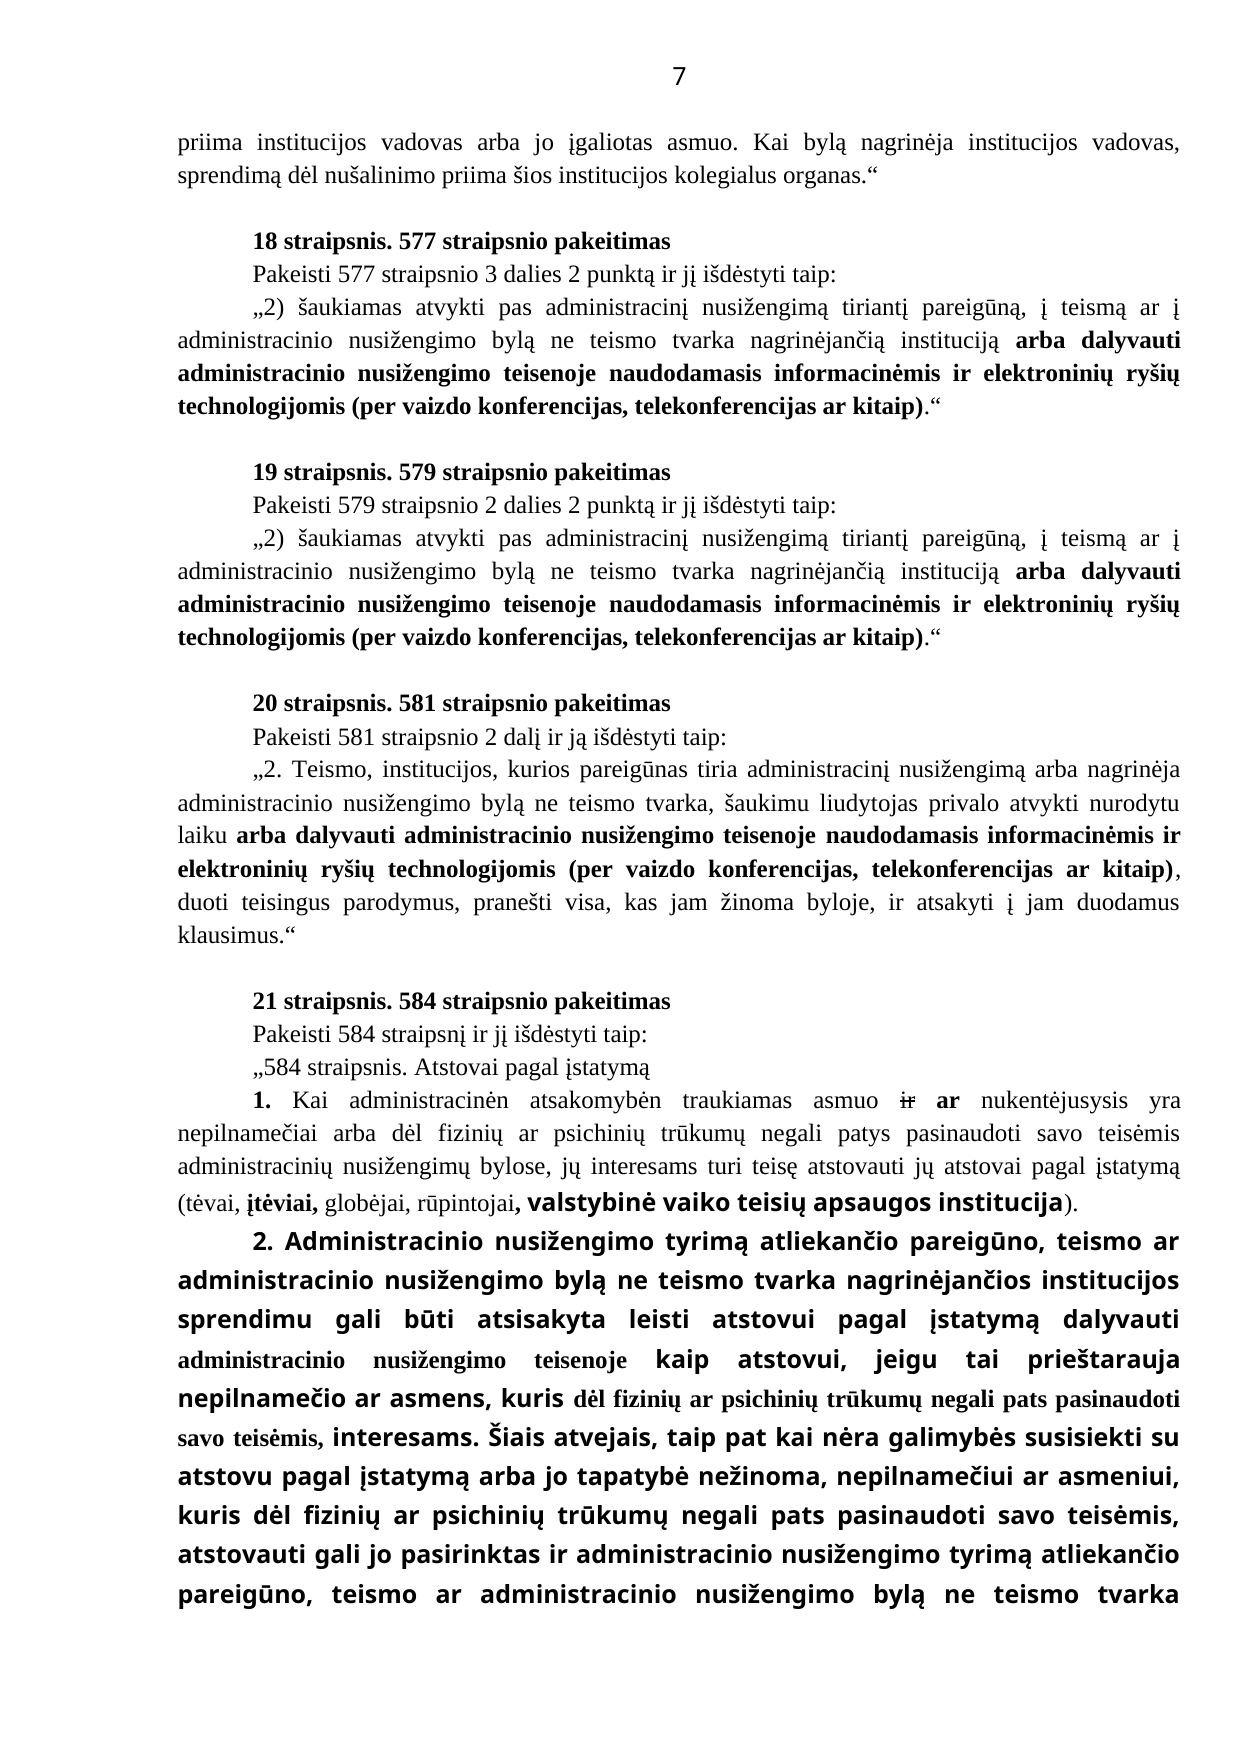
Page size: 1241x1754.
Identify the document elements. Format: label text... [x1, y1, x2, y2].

text 1. Kai administracinėn atsakomybėn traukiamas asmuo ir ar nukentėjusysis yra nepilnamečiai arba dėl fizinių ar psichinių trūkumų negali patys pasinaudoti savo teisėmis administracinių nusižengimų bylose, jų interesams turi teisę atstovauti jų atstovai pagal įstatymą (tėvai, įtėviai, globėjai, rūpintojai, valstybinė vaiko teisių apsaugos institucija). [177, 1085, 1181, 1219]
text „2) šaukiamas atvykti pas administracinį nusižengimą tiriantį pareigūną, į teismą ar į administracinio nusižengimo bylą ne teismo tvarka nagrinėjančią instituciją arba dalyvauti administracinio nusižengimo teisenoje naudodamasis informacinėmis ir elektroninių ryšių technologijomis (per vaizdo konferencijas, telekonferencijas ar kitaip).“ [177, 292, 1181, 420]
text 19 straipsnis. 579 straipsnio pakeitimas [177, 457, 1181, 486]
text „2. Teismo, institucijos, kurios pareigūnas tiria administracinį nusižengimą arba nagrinėja administracinio nusižengimo bylą ne teismo tvarka, šaukimu liudytojas privalo atvykti nurodytu laiku arba dalyvauti administracinio nusižengimo teisenoje naudodamasis informacinėmis ir elektroninių ryšių technologijomis (per vaizdo konferencijas, telekonferencijas ar kitaip), duoti teisingus parodymus, pranešti visa, kas jam žinoma byloje, ir atsakyti į jam duodamus klausimus.“ [177, 754, 1181, 948]
text 21 straipsnis. 584 straipsnio pakeitimas [177, 986, 1181, 1014]
text priima institucijos vadovas arba jo įgaliotas asmuo. Kai bylą nagrinėja institucijos vadovas, sprendimą dėl nušalinimo priima šios institucijos kolegialus organas.“ [177, 127, 1181, 189]
text Pakeisti 584 straipsnį ir jį išdėstyti taip: [177, 1019, 1181, 1047]
text 20 straipsnis. 581 straipsnio pakeitimas [177, 688, 1181, 717]
text 2. Administracinio nusižengimo tyrimą atliekančio pareigūno, teismo ar administracinio nusižengimo bylą ne teismo tvarka nagrinėjančios institucijos sprendimu gali būti atsisakyta leisti atstovui pagal įstatymą dalyvauti administracinio nusižengimo teisenoje kaip atstovui, jeigu tai prieštarauja nepilnamečio ar asmens, kuris dėl fizinių ar psichinių trūkumų negali pats pasinaudoti savo teisėmis, interesams. Šiais atvejais, taip pat kai nėra galimybės susisiekti su atstovu pagal įstatymą arba jo tapatybė nežinoma, nepilnamečiui ar asmeniui, kuris dėl fizinių ar psichinių trūkumų negali pats pasinaudoti savo teisėmis, atstovauti gali jo pasirinktas ir administracinio nusižengimo tyrimą atliekančio pareigūno, teismo ar administracinio nusižengimo bylą ne teismo tvarka [177, 1224, 1181, 1610]
text „584 straipsnis. Atstovai pagal įstatymą [177, 1052, 1181, 1081]
text Pakeisti 579 straipsnio 2 dalies 2 punktą ir jį išdėstyti taip: [177, 490, 1181, 519]
text Pakeisti 577 straipsnio 3 dalies 2 punktą ir jį išdėstyti taip: [177, 259, 1181, 288]
text „2) šaukiamas atvykti pas administracinį nusižengimą tiriantį pareigūną, į teismą ar į administracinio nusižengimo bylą ne teismo tvarka nagrinėjančią instituciją arba dalyvauti administracinio nusižengimo teisenoje naudodamasis informacinėmis ir elektroninių ryšių technologijomis (per vaizdo konferencijas, telekonferencijas ar kitaip).“ [177, 523, 1181, 651]
text 18 straipsnis. 577 straipsnio pakeitimas [177, 226, 1181, 255]
text Pakeisti 581 straipsnio 2 dalį ir ją išdėstyti taip: [177, 722, 1181, 750]
